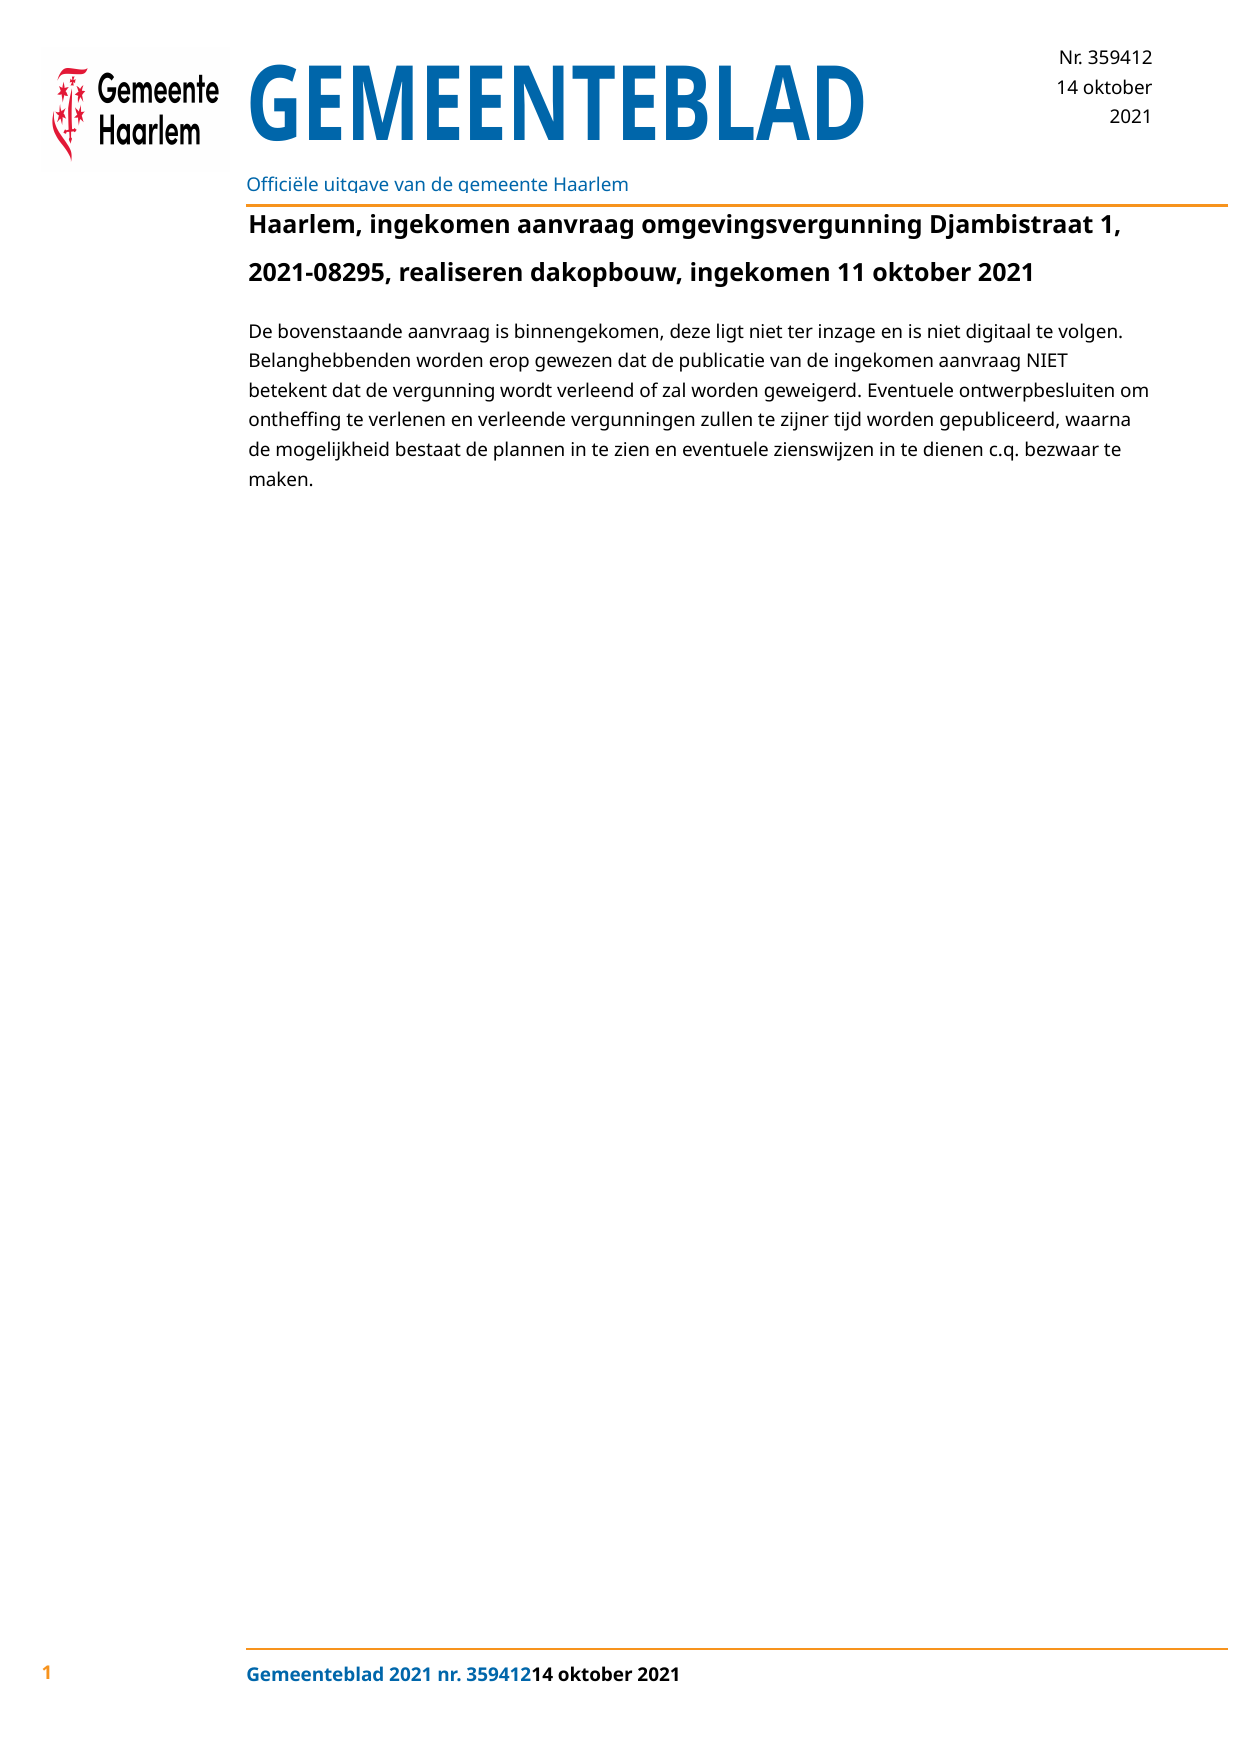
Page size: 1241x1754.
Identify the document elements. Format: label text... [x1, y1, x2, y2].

picture [41, 47, 231, 172]
text De bovenstaande aanvraag is binnengekomen, deze ligt niet ter inzage en is niet digitaal te volgen. Belanghebbenden worden erop gewezen dat de publicatie van de ingekomen aanvraag NIET betekent dat de vergunning wordt verleend of zal worden geweigerd. Eventuele ontwerpbesluiten om ontheffing te verlenen en verleende vergunningen zullen te zijner tijd worden gepubliceerd, waarna de mogelijkheid bestaat de plannen in te zien en eventuele zienswijzen in te dienen c.q. bezwaar te maken. [248, 318, 1152, 492]
text Haarlem, ingekomen aanvraag omgevingsvergunning Djambistraat 1, 2021-08295, realiseren dakopbouw, ingekomen 11 oktober 2021 [248, 207, 1152, 288]
